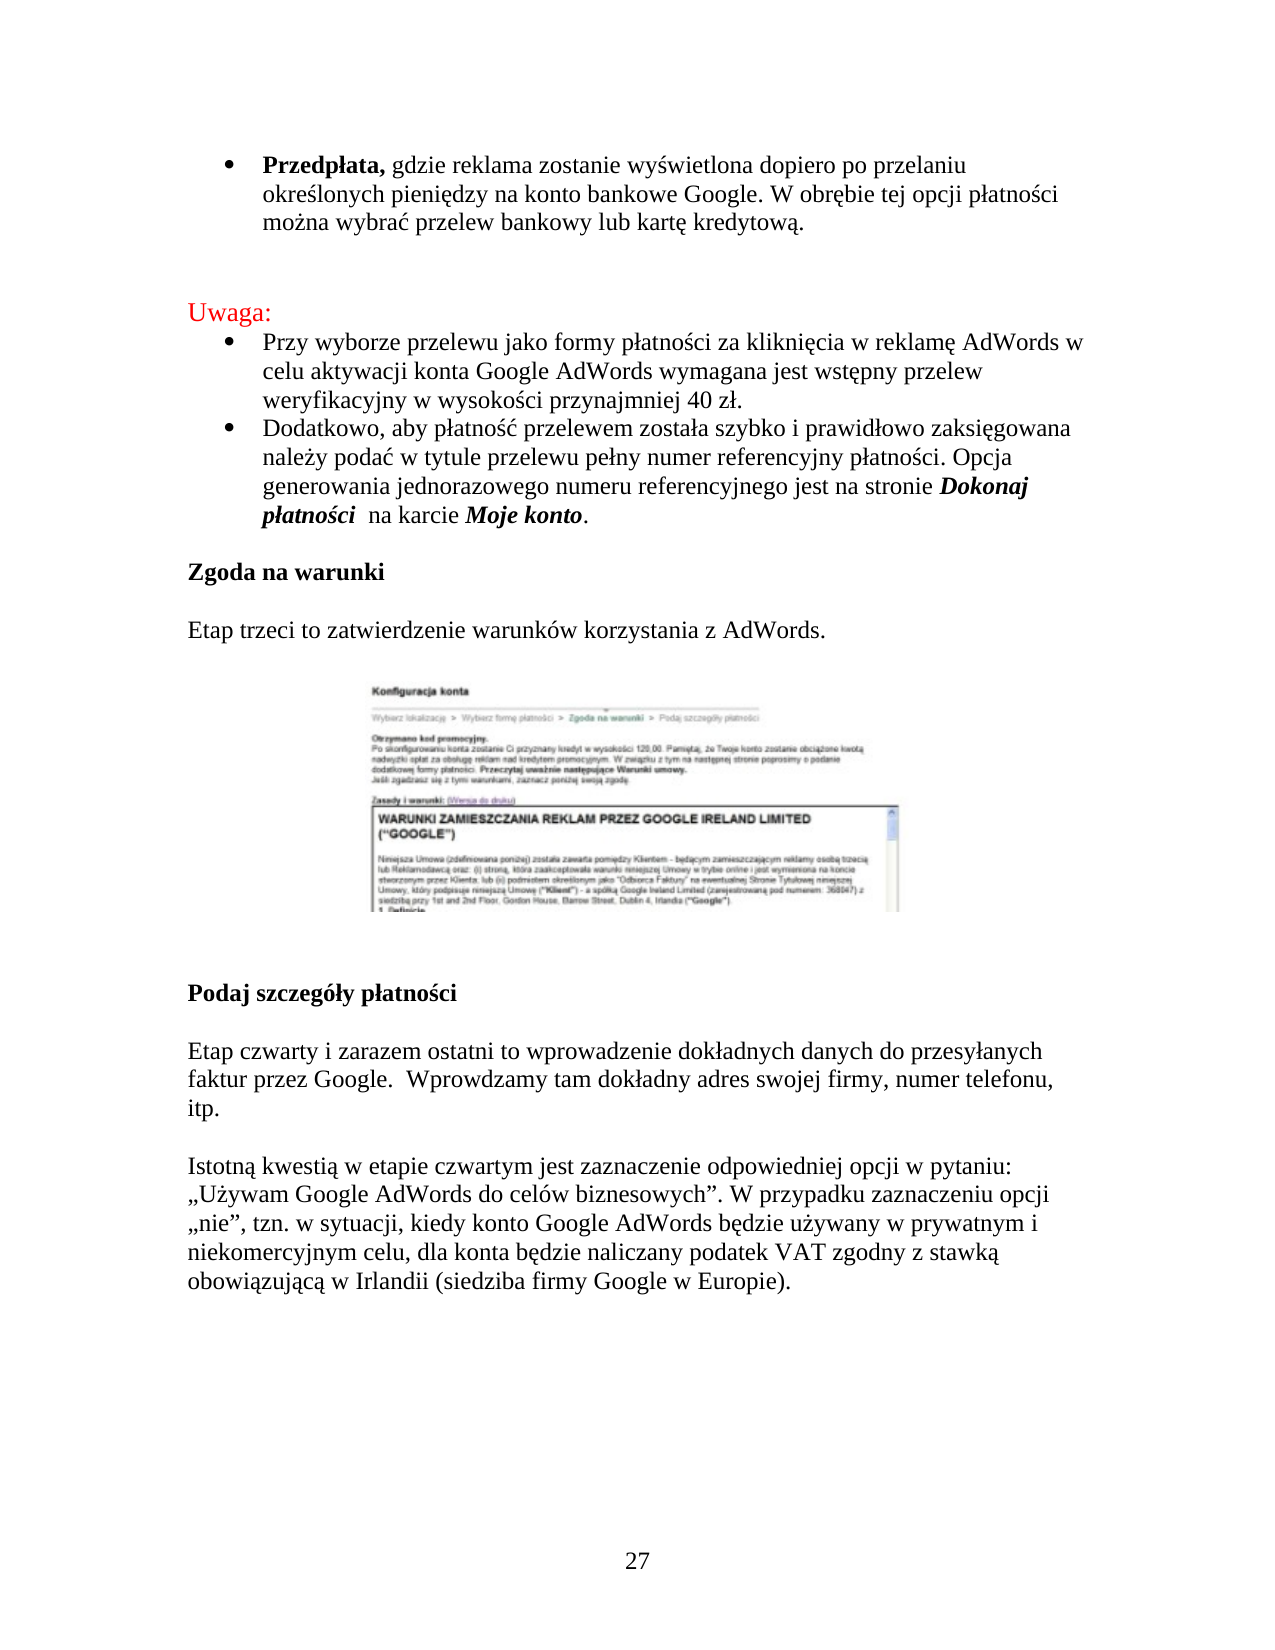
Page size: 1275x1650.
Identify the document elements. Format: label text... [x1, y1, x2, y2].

list Dodatkowo, aby płatność przelewem została szybko i prawidłowo zaksięgowana należy podać w tytule przelewu pełny numer referencyjny płatności. Opcja generowania jednorazowego numeru referencyjnego jest na stronie Dokonaj płatności na karcie Moje konto. [225, 413, 1087, 528]
text Uwaga: [187, 296, 1087, 327]
text Zgoda na warunki [187, 557, 1087, 586]
picture [365, 681, 910, 912]
text Etap trzeci to zatwierdzenie warunków korzystania z AdWords. [187, 615, 1087, 643]
list Przy wyborze przelewu jako formy płatności za kliknięcia w reklamę AdWords w celu aktywacji konta Google AdWords wymagana jest wstępny przelew weryfikacyjny w wysokości przynajmniej 40 zł. [225, 327, 1087, 413]
text Istotną kwestią w etapie czwartym jest zaznaczenie odpowiedniej opcji w pytaniu: „Używam Google AdWords do celów biznesowych”. W przypadku zaznaczeniu opcji „nie”, tzn. w sytuacji, kiedy konto Google AdWords będzie używany w prywatnym i niekomercyjnym celu, dla konta będzie naliczany podatek VAT zgodny z stawką obowiązującą w Irlandii (siedziba firmy Google w Europie). [187, 1151, 1087, 1294]
list Przedpłata, gdzie reklama zostanie wyświetlona dopiero po przelaniu określonych pieniędzy na konto bankowe Google. W obrębie tej opcji płatności można wybrać przelew bankowy lub kartę kredytową. [225, 150, 1087, 236]
text Podaj szczegóły płatności [187, 978, 1087, 1007]
text Etap czwarty i zarazem ostatni to wprowadzenie dokładnych danych do przesyłanych faktur przez Google. Wprowdzamy tam dokładny adres swojej firmy, numer telefonu, itp. [187, 1036, 1087, 1122]
